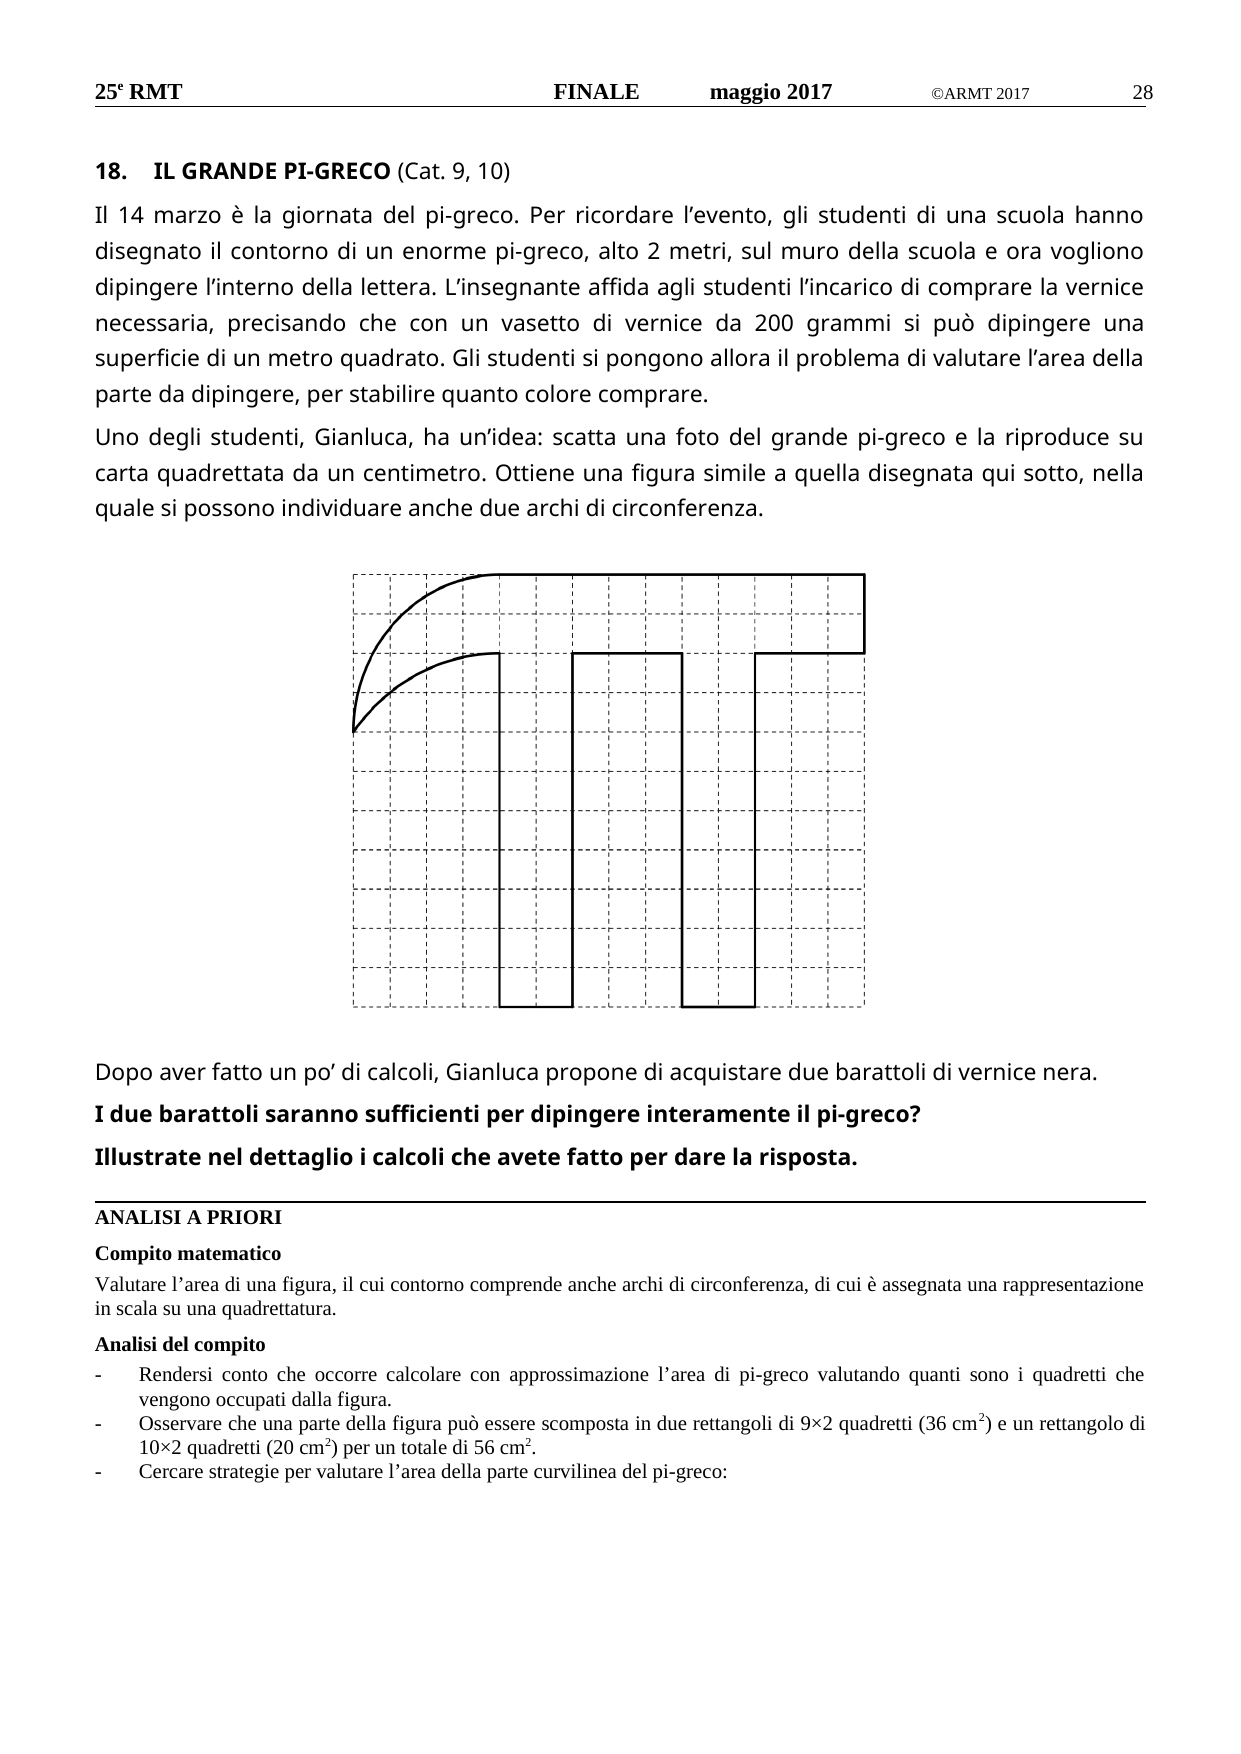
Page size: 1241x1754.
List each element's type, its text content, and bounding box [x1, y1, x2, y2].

text Analisi del compito [94, 1332, 1146, 1356]
text - Cercare strategie per valutare l’area della parte curvilinea del pi-greco: [94, 1459, 1146, 1483]
text Compito matematico [94, 1241, 1146, 1265]
text - Rendersi conto che occorre calcolare con approssimazione l’area di pi-greco valutando quanti sono i quadretti che vengono occupati dalla figura. [94, 1362, 1146, 1411]
text Dopo aver fatto un po’ di calcoli, Gianluca propone di acquistare due barattoli di vernice nera. [94, 1056, 1146, 1087]
text Analisi a priori [94, 1202, 1146, 1229]
text 18. IL GRANDE PI-GRECO (Cat. 9, 10) [94, 155, 1146, 186]
text Illustrate nel dettaglio i calcoli che avete fatto per dare la risposta. [94, 1141, 1146, 1172]
text Uno degli studenti, Gianluca, ha un’idea: scatta una foto del grande pi-greco e la riproduce su carta quadrettata da un centimetro. Ottiene una figura simile a quella disegnata qui sotto, nella quale si possono individuare anche due archi di circonferenza. [94, 421, 1146, 524]
text Il 14 marzo è la giornata del pi-greco. Per ricordare l’evento, gli studenti di una scuola hanno disegnato il contorno di un enorme pi-greco, alto 2 metri, sul muro della scuola e ora vogliono dipingere l’interno della lettera. L’insegnante affida agli studenti l’incarico di comprare la vernice necessaria, precisando che con un vasetto di vernice da 200 grammi si può dipingere una superficie di un metro quadrato. Gli studenti si pongono allora il problema di valutare l’area della parte da dipingere, per stabilire quanto colore comprare. [94, 199, 1146, 409]
picture [314, 540, 902, 1044]
text - Osservare che una parte della figura può essere scomposta in due rettangoli di 9×2 quadretti (36 cm2) e un rettangolo di 10×2 quadretti (20 cm2) per un totale di 56 cm2. [94, 1411, 1146, 1459]
text I due barattoli saranno sufficienti per dipingere interamente il pi-greco? [94, 1098, 1146, 1129]
text Valutare l’area di una figura, il cui contorno comprende anche archi di circonferenza, di cui è assegnata una rappresentazione in scala su una quadrettatura. [94, 1271, 1146, 1319]
